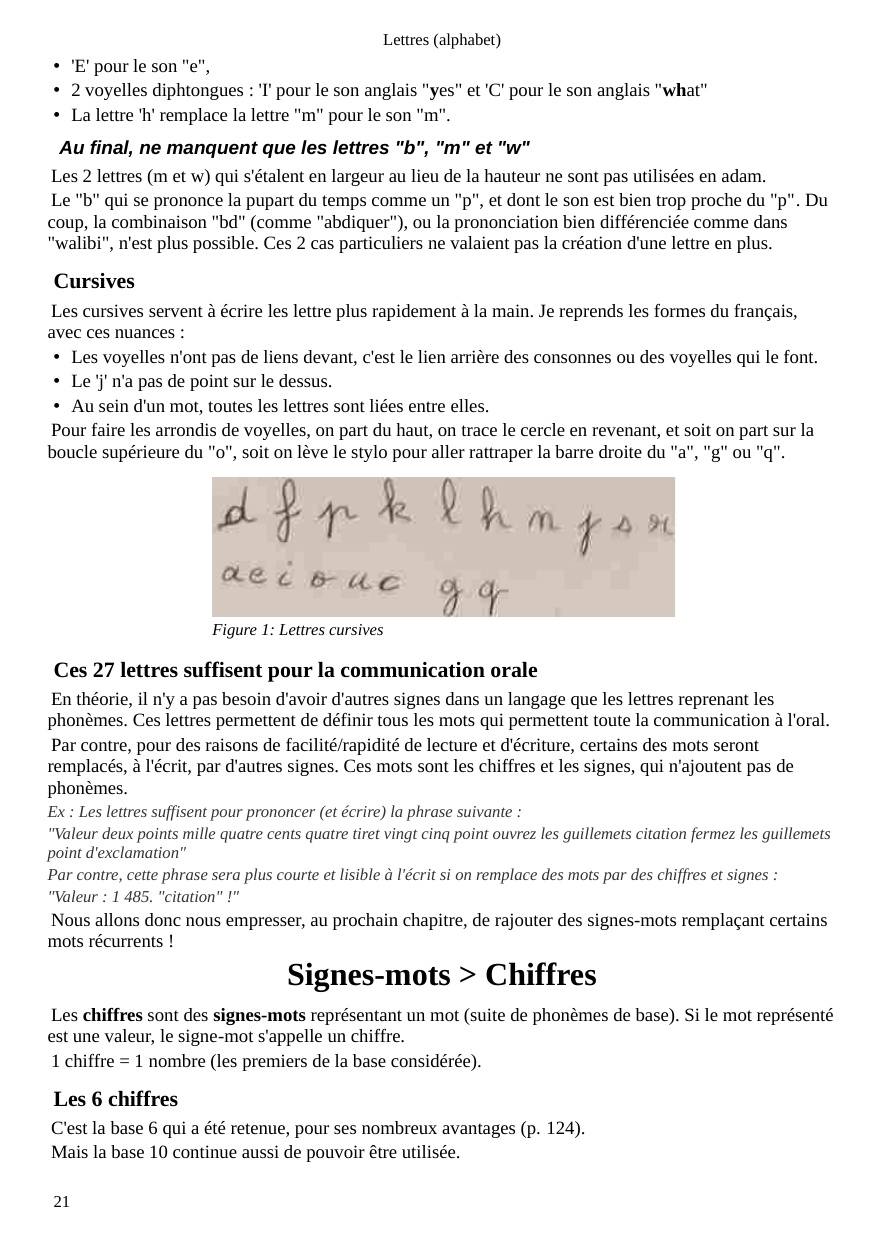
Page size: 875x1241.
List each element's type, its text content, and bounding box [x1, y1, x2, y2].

list Le 'j' n'a pas de point sur le dessus. [53, 370, 836, 392]
subtitle Signes-mots > Chiffres [47, 955, 836, 992]
text Mais la base 10 continue aussi de pouvoir être utilisée. [47, 1141, 836, 1163]
list Les voyelles n'ont pas de liens devant, c'est le lien arrière des consonnes ou des voyelles qui le font. [53, 346, 836, 367]
text C'est la base 6 qui a été retenue, pour ses nombreux avantages (p. 123). [47, 1117, 836, 1138]
text Le "b" qui se prononce la pupart du temps comme un "p", et dont le son est bien trop proche du "p". Du coup, la combinaison "bd" (comme "abdiquer"), ou la prononciation bien différenciée comme dans "walibi", n'est plus possible. Ces 2 cas particuliers ne valaient pas la création d'une lettre en plus. [47, 189, 836, 254]
text "Valeur deux points mille quatre cents quatre tiret vingt cinq point ouvrez les guillemets citation fermez les guillemets point d'exclamation" [47, 823, 836, 862]
list 2 voyelles diphtongues : 'I' pour le son anglais "yes" et 'C' pour le son anglais "what" [53, 79, 836, 101]
text Par contre, cette phrase sera plus courte et lisible à l'écrit si on remplace des mots par des chiffres et signes : [47, 865, 836, 884]
subtitle Au final, ne manquent que les lettres "b", "m" et "w" [59, 137, 836, 159]
text En théorie, il n'y a pas besoin d'avoir d'autres signes dans un langage que les lettres reprenant les phonèmes. Ces lettres permettent de définir tous les mots qui permettent toute la communication à l'oral. [47, 688, 836, 731]
text Par contre, pour des raisons de facilité/rapidité de lecture et d'écriture, certains des mots seront remplacés, à l'écrit, par d'autres signes. Ces mots sont les chiffres et les signes, qui n'ajoutent pas de phonèmes. [47, 734, 836, 798]
list 'E' pour le son "e", [53, 54, 836, 76]
text Pour faire les arrondis de voyelles, on part du haut, on trace le cercle en revenant, et soit on part sur la boucle supérieure du "o", soit on lève le stylo pour aller rattraper la barre droite du "a", "g" ou "q". [47, 419, 836, 462]
text Les chiffres sont des signes-mots représentant un mot (suite de phonèmes de base). Si le mot représenté est une valeur, le signe-mot s'appelle un chiffre. [47, 1003, 836, 1047]
text Les cursives servent à écrire les lettre plus rapidement à la main. Je reprends les formes du français, avec ces nuances : [47, 299, 836, 343]
subtitle Ces 27 lettres suffisent pour la communication orale [53, 657, 836, 682]
text Nous allons donc nous empresser, au prochain chapitre, de rajouter des signes-mots remplaçant certains mots récurrents ! [47, 909, 836, 952]
list La lettre 'h' remplace la lettre "m" pour le son "m". [53, 103, 836, 125]
subtitle Cursives [53, 268, 836, 294]
text Les 2 lettres (m et w) qui s'étalent en largeur au lieu de la hauteur ne sont pas utilisées en adam. [47, 164, 836, 186]
text Figure 1: Lettres cursives [212, 617, 675, 639]
list Au sein d'un mot, toutes les lettres sont liées entre elles. [53, 394, 836, 416]
text 1 chiffre = 1 nombre (les premiers de la base considérée). [47, 1049, 836, 1071]
picture [212, 477, 676, 617]
text "Valeur : 1 485. "citation" !" [47, 887, 836, 906]
subtitle Les 6 chiffres [53, 1086, 836, 1111]
text Ex : Les lettres suffisent pour prononcer (et écrire) la phrase suivante : [47, 801, 836, 821]
